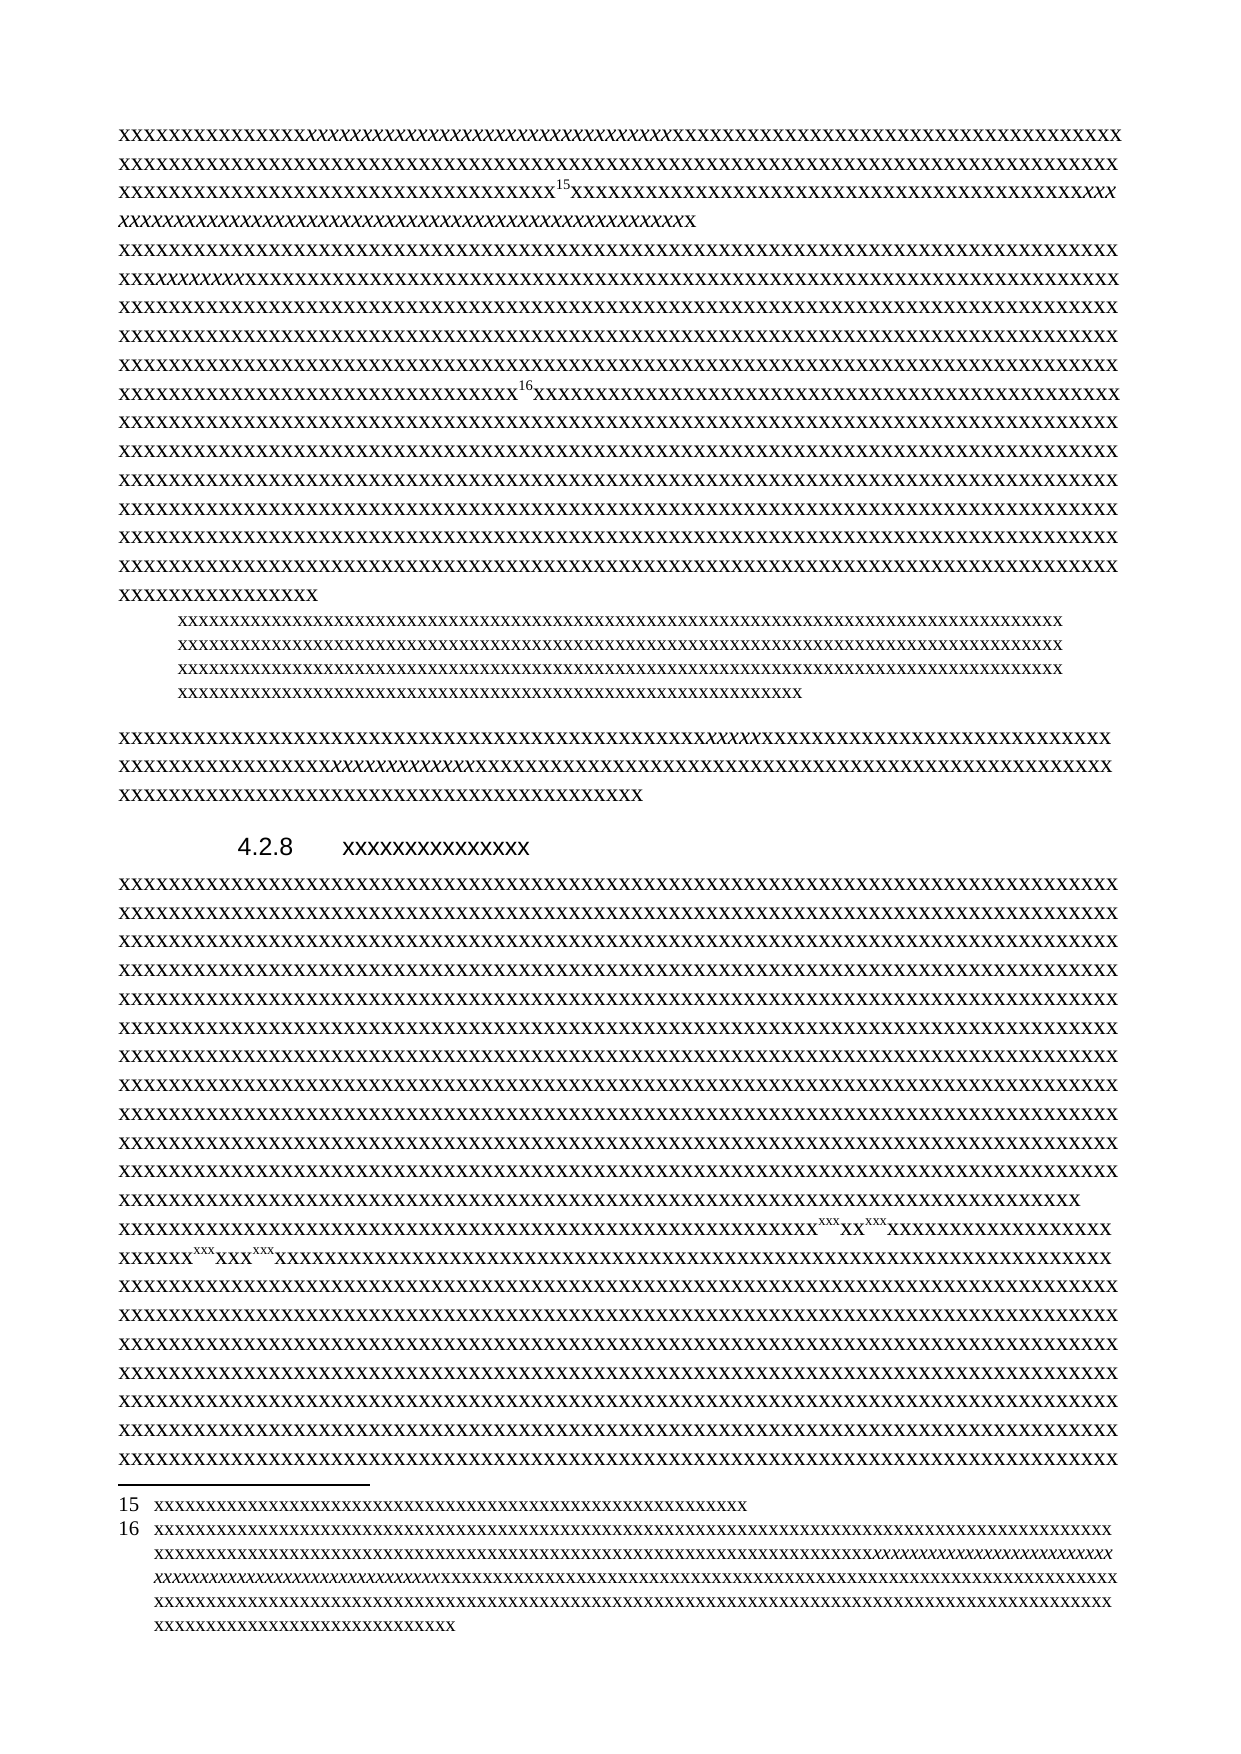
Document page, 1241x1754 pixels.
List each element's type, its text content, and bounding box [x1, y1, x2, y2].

text xxxxxxxxxxxxxxxxxxxxxxxxxxxxxxxxxxxxxxxxxxxxxxxxxxxxxxxxxxxxxxxxxxxxxxxxxxxxxxxxxxxxxxxxxxxxxxxxxxxxxxxxxxxxxxxxxxxxxxxxxxxxxxxxxxxxxxxxxxxxxxxxxxxxxxxxxxxxxxxxxxxxxxxxxxxxxxxxxxxxxxxxxxxxxxxxxxxxxxxxxxxxxxxxxxxxxxxxxxxxxxxxxxxxxxxxxxxxxxxxxxxxxxxxxxxxxxxxxxxxxxxxxxxxxxxxxxxxxxxxxxxxxxxxxxxxxxxxxxxxxxxxxxxxxxxxxxxxxxxxxxxxxxxxxxxxxxxxxxxxxxxxxxxxxxxxxxxxxxxxxxxxxxxxxxxxxxxxxxxxxxxxxxxxxxxxxxxxxxxxxxxx [118, 1516, 1122, 1636]
text xxxxxxxxxxxxxxxxxxxxxxxxxxxxxxxxxxxxxxxxxxxxxxxxxxxxxxxxxxxxxxxxxxxxxxxxxxxxxxxxxxxxxxxxxxxxxxxxxxxxxxxxxxxxxxxxxxxxxxxxxxxxxxxxxxxxxxxxxxxxxxxxxxxxxxxxxxxxxxxxxxxxxxxxxxxxxxxxxxxxxxxxxxxxxxxxxxxxxxxxxxxxxxxxxxxxxxxxxxxxxxxxxxxxxxxxxxxxxxxxxxxxxxxxxxxxxxxxxxxxxxxxxxxxxxxxxxxxxxxxxxxxxxxxxxxxxxxxxxxxxxxxxxxxxxxxxxxxxxxxxxxxxxxxxxxxxxxxxxxxxxxxxxxxxxxxxxxxxxxxxxxxxxxxxxxxxxxxxxxxxxxxxxxxxxxxxxxxxxxxxxxxxxxxxxxxxxxxxxxxxxxxxxxxxxxxxxxxxxxxxxxxxxxxxxxxxxxxxxxxxxxxxxxxxxxxxxxxxxxxxxxxxxxxxxxxxxxxxxxxxxxxxxxxxxxxxxxxxxxxxxxxxxxxxxxxxxxxxxxxxxxxxxxxxxxxxxxxxxxxxxxxxxxxxxxxxxxxxxxxxxxxxxxxxxxxxxxxxxxxxxxxxxxxxxxxxxxxxxxxxxxxxxxxxxxxxxxxxxxxxxxxxxxxxxxxxxxxxxxxxxxxxxxxxxxxxxxxxxxxxxxxxxxxxxxxxxx [118, 118, 1122, 233]
text xxxxxxxxxxxxxxxxxxxxxxxxxxxxxxxxxxxxxxxxxxxxxxxxxxxxxxxxxxxxxxxxxxxxxxxxxxxxxxxxxxxxxxxxxxxxxxxxxxxxxxxxxxxxxxxxxxxxxxxxxxxxxxxxxxxxxxxxxxxxxxxxxxxxxxxxxxxxxxxxxxxxxxxxxxxxxxxxxxxxxxxxxxxxxxxxxxxxxxxxxxxxxxxxxxxxxxxxxxxxxxxxxxxxxxxxxxxxxxxxxxxxxxxxxxxxxxxxxxxxxxxxxxxxxxxxxxxxxxxxxxxxxxxxxxxxxxxxxxxxxxxxxxxxxxxxxxx [177, 607, 1063, 703]
text xxxxxxxxxxxxxxxxxxxxxxxxxxxxxxxxxxxxxxxxxxxxxxxxxxxxxxxxx [118, 1491, 1122, 1516]
text xxxxxxxxxxxxxxxxxxxxxxxxxxxxxxxxxxxxxxxxxxxxxxxxxxxxxxxxxxxxxxxxxxxxxxxxxxxxxxxxxxxxxxxxxxxxxxxxxxxxxxxxxxxxxxxxxxxxxxxxxxxxxxxxxxxxxxxxxxxxxxxxxxxxxxxxxxxxxxxxxxxxxxxxxxxxxxxxxxxxxxxxxxxxxxxxxxxxxxxxxxx [118, 721, 1122, 807]
text xxxxxxxxxxxxxxxxxxxxxxxxxxxxxxxxxxxxxxxxxxxxxxxxxxxxxxxxxxxxxxxxxxxxxxxxxxxxxxxxxxxxxxxxxxxxxxxxxxxxxxxxxxxxxxxxxxxxxxxxxxxxxxxxxxxxxxxxxxxxxxxxxxxxxxxxxxxxxxxxxxxxxxxxxxxxxxxxxxxxxxxxxxxxxxxxxxxxxxxxxxxxxxxxxxxxxxxxxxxxxxxxxxxxxxxxxxxxxxxxxxxxxxxxxxxxxxxxxxxxxxxxxxxxxxxxxxxxxxxxxxxxxxxxxxxxxxxxxxxxxxxxxxxxxxxxxxxxxxxxxxxxxxxxxxxxxxxxxxxxxxxxxxxxxxxxxxxxxxxxxxxxxxxxxxxxxxxxxxxxxxxxxxxxxxxxxxxxxxxxxxxxxxxxxxxxxxxxxxxxxxxxxxxxxxxxxxxxxxxxxxxxxxxxxxxxxxxxxxxxxxxxxxxxxxxxxxxxxxxxxxxxxxxxxxxxxxxxxxxxxxxxxxxxxxxxxxxxxxxxxxxxxxxxxxxxxxxxxxxxxxxxxxxxxxxxxxxxxxxxxxxxxxxxxxxxxxxxxxxxxxxxxxxxxxxxxxxxxxxxxxxxxxxxxxxxxxxxxxxxxxxxxxxxxxxxxxxxxxxxxxxxxxxxxxxxxxxxxxxxxxxxxxxxxxxxxxxxxxxxxxxxxxxxxxxxxxxxxxxxxxxxxxxxxxxxxxxxxxxxxxxxxxxxxxxxxxxxxxxxxxxxxxxxxxxxxxxxxxxxxxxxxxxxxxxxxxxxxxxxxxxxxxxxxxxxxxxxxxxxxxxxxxxxxxxxxxxxxxxxxxxxxxxxxxxxxxxxxxxxxxxxxxxxxxxxxxxxxxxxxxxxxxxxxxxxxxxxxxxxxxxxxxxxxxxxxxxxxxxxxxxxxxxxxxxxxxxxxxxxxxxxxxxx [118, 1212, 1122, 1471]
subtitle xxxxxxxxxxxxxxx [231, 832, 1122, 861]
text xxxxxxxxxxxxxxxxxxxxxxxxxxxxxxxxxxxxxxxxxxxxxxxxxxxxxxxxxxxxxxxxxxxxxxxxxxxxxxxxxxxxxxxxxxxxxxxxxxxxxxxxxxxxxxxxxxxxxxxxxxxxxxxxxxxxxxxxxxxxxxxxxxxxxxxxxxxxxxxxxxxxxxxxxxxxxxxxxxxxxxxxxxxxxxxxxxxxxxxxxxxxxxxxxxxxxxxxxxxxxxxxxxxxxxxxxxxxxxxxxxxxxxxxxxxxxxxxxxxxxxxxxxxxxxxxxxxxxxxxxxxxxxxxxxxxxxxxxxxxxxxxxxxxxxxxxxxxxxxxxxxxxxxxxxxxxxxxxxxxxxxxxxxxxxxxxxxxxxxxxxxxxxxxxxxxxxxxxxxxxxxxxxxxxxxxxxxxxxxxxxxxxxxxxxxxxxxxxxxxxxxxxxxxxxxxxxxxxxxxxxxxxxxxxxxxxxxxxxxxxxxxxxxxxxxxxxxxxxxxxxxxxxxxxxxxxxxxxxxxxxxxxxxxxxxxxxxxxxxxxxxxxxxxxxxxxxxxxxxxxxxxxxxxxxxxxxxxxxxxxxxxxxxxxxxxxxxxxxxxxxxxxxxxxxxxxxxxxxxxxxxxxxxxxxxxxxxxxxxxxxxxxxxxxxxxxxxxxxxxxxxxxxxxxxxxxxxxxxxxxxxxxxxxxxxxxxxxxxxxxxxxxxxxxxxxxxxxxxxxxxxxxxxxxxxxxxxxxxxxxxxxxxxxxxxxxxxxxxxxxxxxxxxxxxxxxxxxxxxxxxxxxxxxxxxxxxxxxxxxxxxxxxxxxxxxxxxxxxxxxxxxxxxxxxxxxxxxxxxxxxxxxxxxxxxxxxxxxxxxxxxxxxxxxxxxxxxxxxxxxxxxxxxxxxxxxxxxxxxxxxxxxxxxxxxxxxxxxxxxxxxxxxxxxxxxxxxxxxxxxxxxxxxxxxxxxxxxxxxxxxxxxxxxxxxxxxxxx [118, 867, 1122, 1212]
text xxxxxxxxxxxxxxxxxxxxxxxxxxxxxxxxxxxxxxxxxxxxxxxxxxxxxxxxxxxxxxxxxxxxxxxxxxxxxxxxxxxxxxxxxxxxxxxxxxxxxxxxxxxxxxxxxxxxxxxxxxxxxxxxxxxxxxxxxxxxxxxxxxxxxxxxxxxxxxxxxxxxxxxxxxxxxxxxxxxxxxxxxxxxxxxxxxxxxxxxxxxxxxxxxxxxxxxxxxxxxxxxxxxxxxxxxxxxxxxxxxxxxxxxxxxxxxxxxxxxxxxxxxxxxxxxxxxxxxxxxxxxxxxxxxxxxxxxxxxxxxxxxxxxxxxxxxxxxxxxxxxxxxxxxxxxxxxxxxxxxxxxxxxxxxxxxxxxxxxxxxxxxxxxxxxxxxxxxxxxxxxxxxxxxxxxxxxxxxxxxxxxxxxxxxxxxxxxxxxxxxxxxxxxxxxxxxxxxxxxxxxxxxxxxxxxxxxxxxxxxxxxxxxxxxxxxxxxxxxxxxxxxxxxxxxxxxxxxxxxxxxxxxxxxxxxxxxxxxxxxxxxxxxxxxxxxxxxxxxxxxxxxxxxxxxxxxxxxxxxxxxxxxxxxxxxxxxxxxxxxxxxxxxxxxxxxxxxxxxxxxxxxxxxxxxxxxxxxxxxxxxxxxxxxxxxxxxxxxxxxxxxxxxxxxxxxxxxxxxxxxxxxxxxxxxxxxxxxxxxxxxxxxxxxxxxxxxxxxxxxxxxxxxxxxxxxxxxxxxxxxxxxxxxxxxxxxxxxxxxxxxxxxxxxxxxxxxxxxxxxxxxxxxxxxxxxxxxxxxxxxxxxxxxxxxxxxxxxxxxxxxxxxxxxxxxxxxxxxxxxxxxxxxxxxxxxxxxxxxxxxxxxxxxxxxxxxxxxxxxxxxxxxxxxxxxxxxxxxxxxxxxxxxxxxxxxxxxxxxxxxxxxxxxxxxxxxxxxxxxxxxxxxxxxxxxxxxxxxxxxxxxxxxxxxxxxxxxxxxxxxxxxxxxxxxxxxxx [118, 233, 1122, 607]
